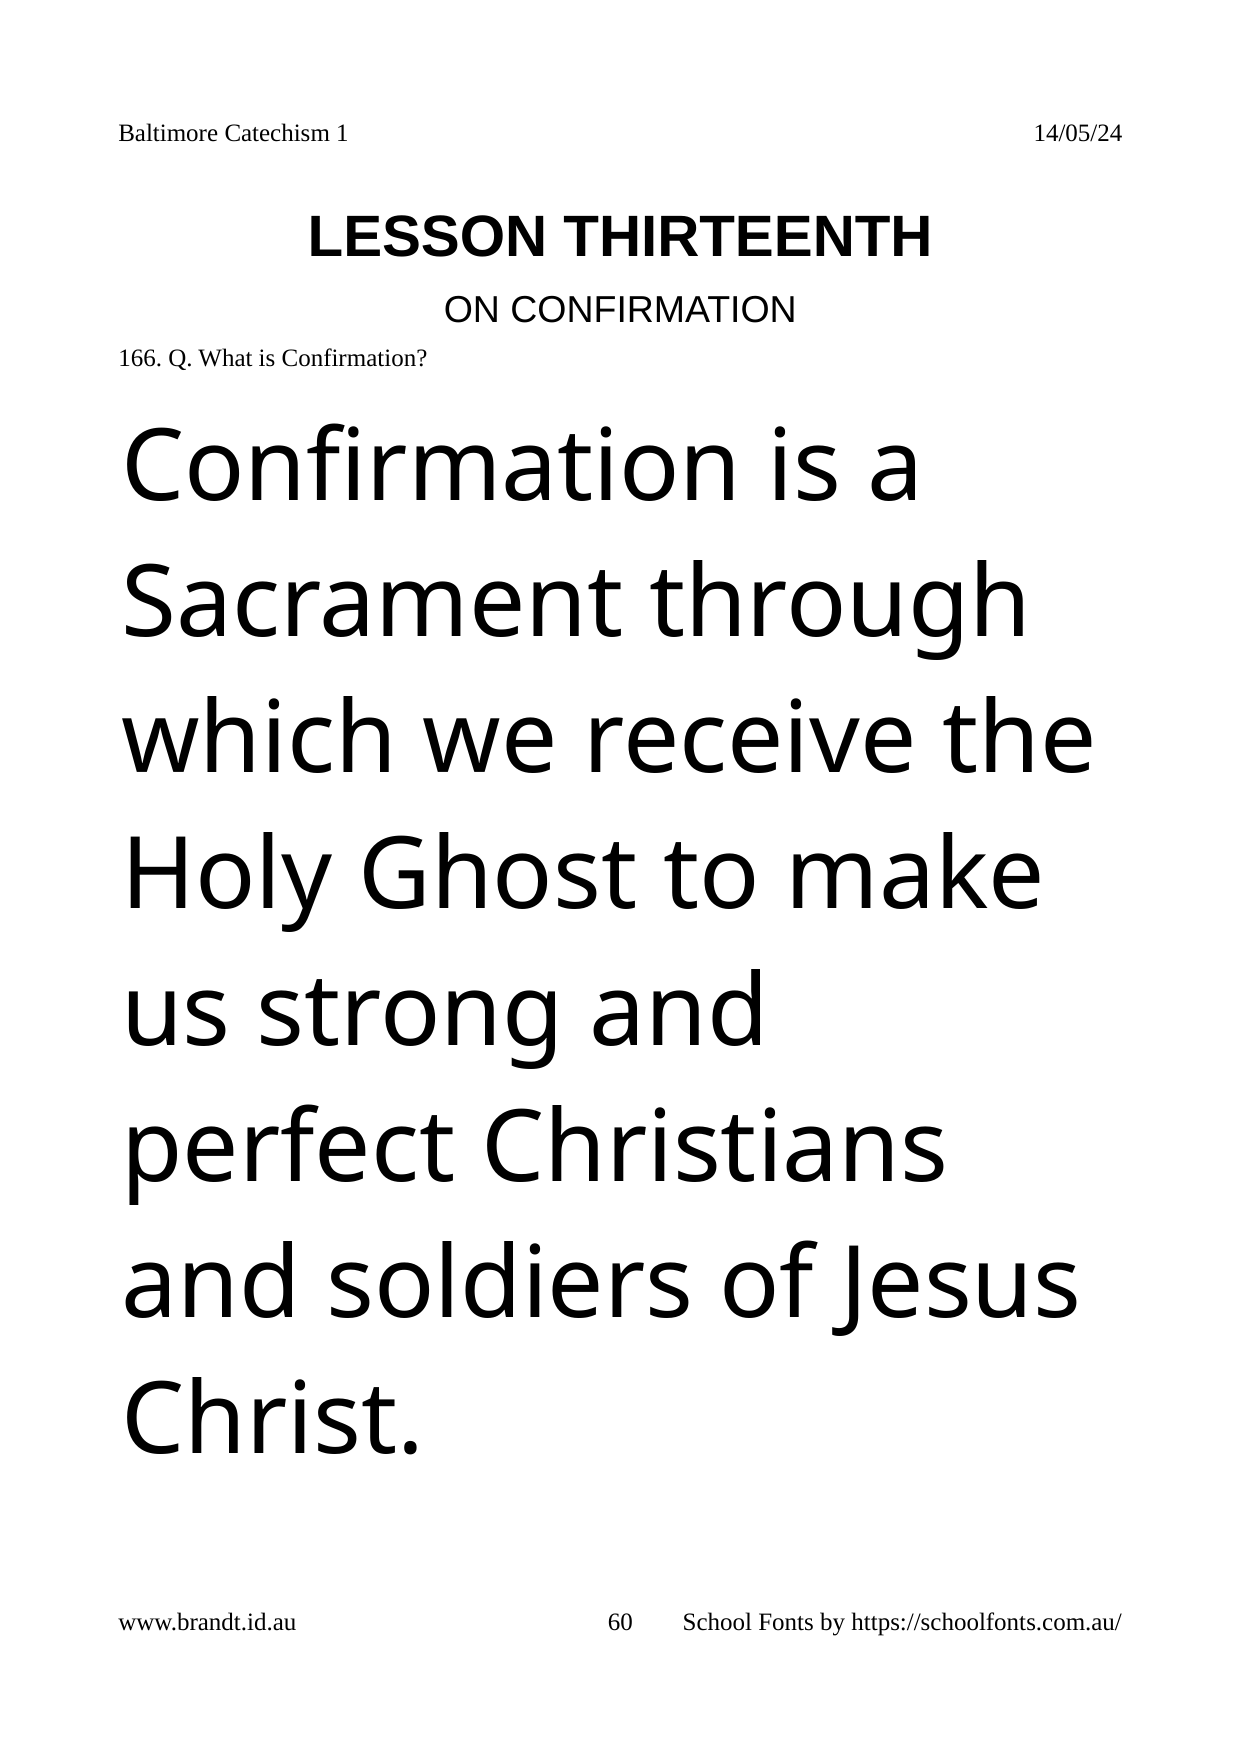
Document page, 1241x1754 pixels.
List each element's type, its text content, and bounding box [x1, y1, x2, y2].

subtitle ON CONFIRMATION [118, 287, 1122, 330]
text Confirmation is a Sacrament through which we receive the Holy Ghost to make us strong and perfect Christians and soldiers of Jesus Christ. [118, 390, 1122, 1486]
text 166. Q. What is Confirmation? [118, 343, 1122, 372]
title LESSON THIRTEENTH [118, 201, 1122, 268]
